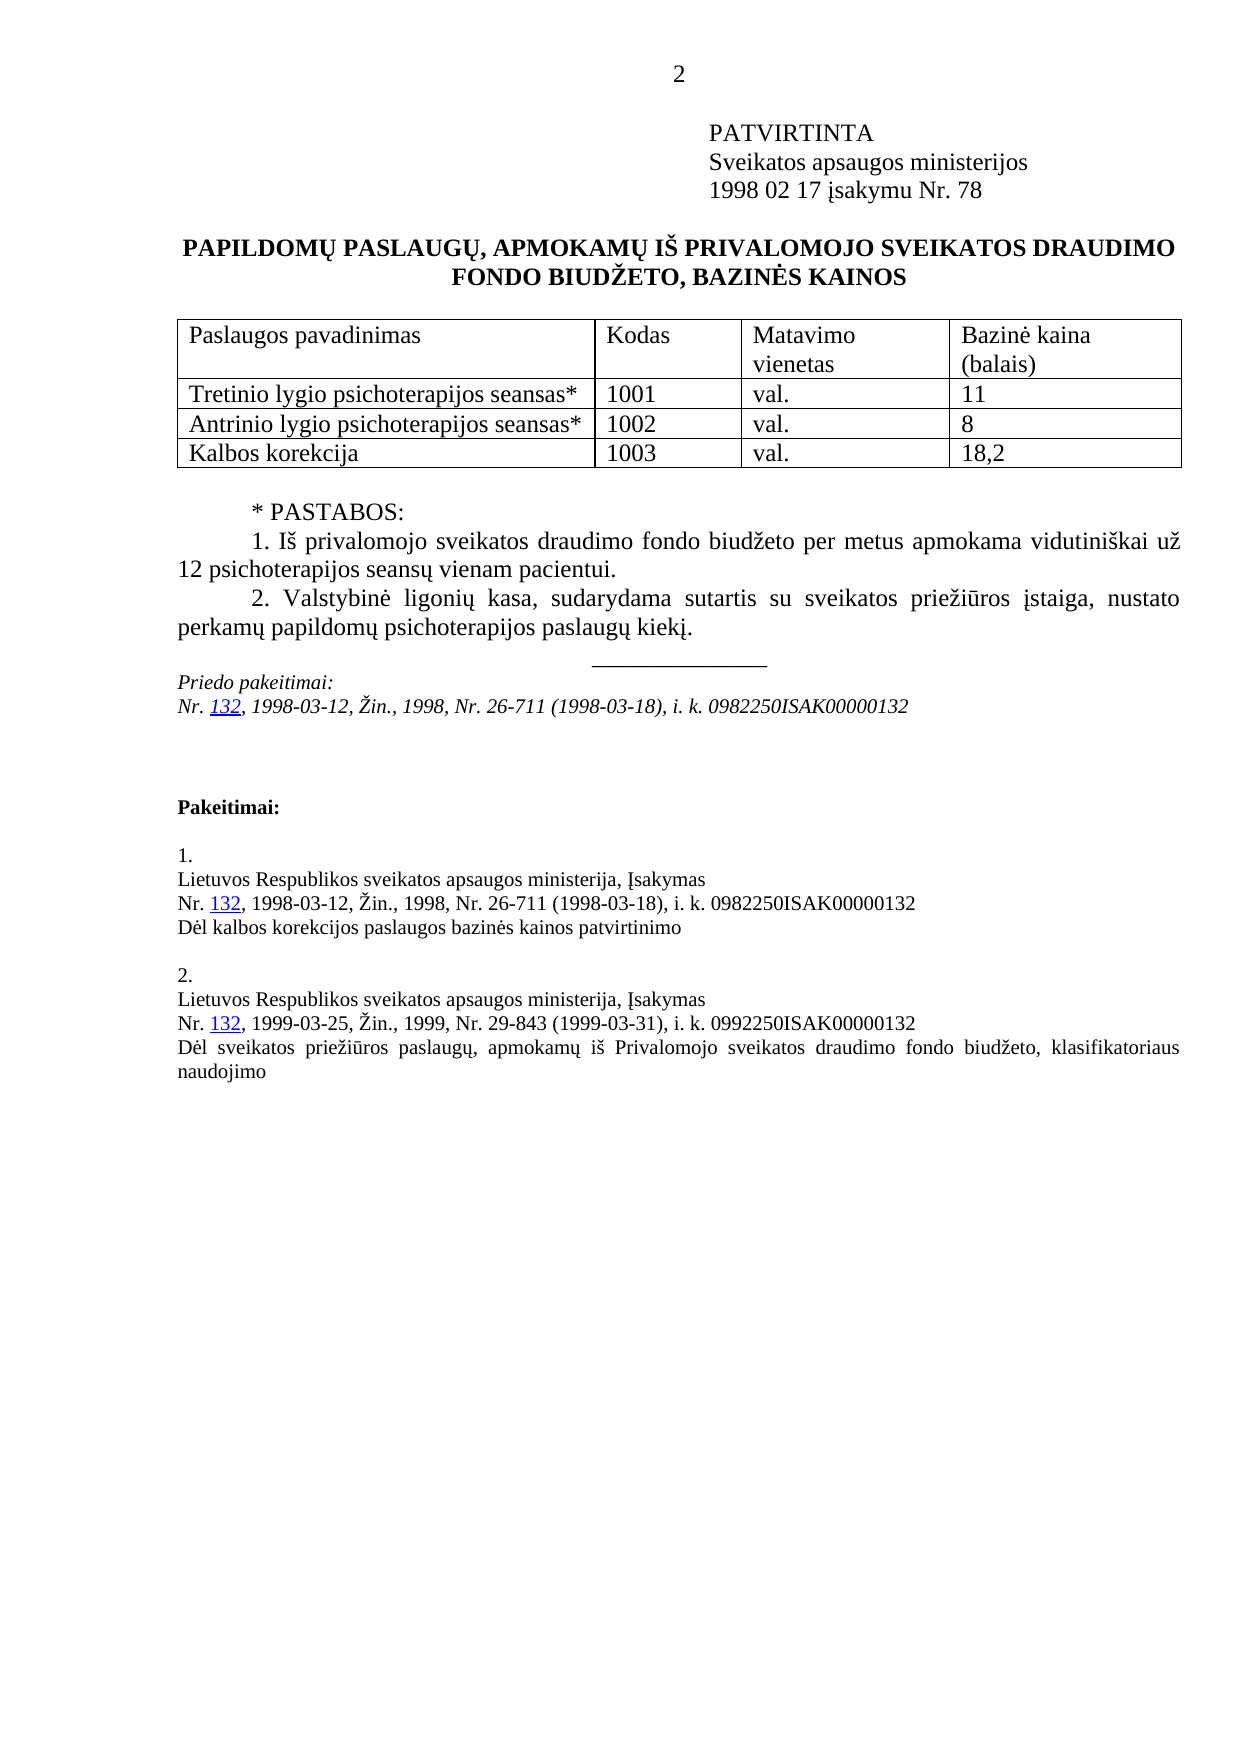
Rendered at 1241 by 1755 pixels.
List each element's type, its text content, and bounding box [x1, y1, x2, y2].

table_cell Tretinio lygio psichoterapijos seansas* [178, 379, 594, 408]
table_cell Kalbos korekcija [178, 439, 594, 467]
table_cell Antrinio lygio psichoterapijos seansas* [178, 409, 594, 437]
text PATVIRTINTA [709, 118, 1181, 147]
text Sveikatos apsaugos ministerijos [177, 147, 1181, 176]
text Dėl kalbos korekcijos paslaugos bazinės kainos patvirtinimo [177, 915, 1181, 939]
table_cell 1002 [596, 409, 741, 437]
text Lietuvos Respublikos sveikatos apsaugos ministerija, Įsakymas [177, 987, 1181, 1011]
text 2. [177, 963, 1181, 987]
text 1998 02 17 įsakymu Nr. 78 [177, 176, 1181, 204]
text Papildomų paslaugų, apmokamų iš privalomojo sveikatos draudimo fondo biudžeto, bazinės kainos [177, 233, 1181, 291]
table_header Paslaugos pavadinimas [178, 320, 594, 378]
text * PASTABOS: [177, 497, 1181, 526]
text Nr. 132, 1998-03-12, Žin., 1998, Nr. 26-711 (1998-03-18), i. k. 0982250ISAK00000132 [177, 694, 1181, 718]
text Pakeitimai: [177, 794, 1181, 819]
text Nr. 132, 1999-03-25, Žin., 1999, Nr. 29-843 (1999-03-31), i. k. 0992250ISAK00000132 [177, 1011, 1181, 1035]
text Dėl sveikatos priežiūros paslaugų, apmokamų iš Privalomojo sveikatos draudimo fondo biudžeto, klasifikatoriaus naudojimo [177, 1035, 1181, 1083]
table_cell 18,2 [950, 439, 1181, 467]
table_header Kodas [596, 320, 741, 378]
text Priedo pakeitimai: [177, 669, 1181, 694]
table_cell 11 [950, 379, 1181, 408]
table_cell val. [742, 379, 949, 408]
text ______________ [177, 641, 1181, 669]
text 2. Valstybinė ligonių kasa, sudarydama sutartis su sveikatos priežiūros įstaiga, nustato perkamų papildomų psichoterapijos paslaugų kiekį. [177, 583, 1181, 641]
table_cell 8 [950, 409, 1181, 437]
table_header Matavimo vienetas [742, 320, 949, 378]
text Lietuvos Respublikos sveikatos apsaugos ministerija, Įsakymas [177, 867, 1181, 891]
table_cell val. [742, 409, 949, 437]
text Nr. 132, 1998-03-12, Žin., 1998, Nr. 26-711 (1998-03-18), i. k. 0982250ISAK00000132 [177, 891, 1181, 915]
text 1. Iš privalomojo sveikatos draudimo fondo biudžeto per metus apmokama vidutiniškai už 12 psichoterapijos seansų vienam pacientui. [177, 526, 1181, 583]
table_header Bazinė kaina (balais) [950, 320, 1181, 378]
table_cell val. [742, 439, 949, 467]
table_cell 1001 [596, 379, 741, 408]
text 1. [177, 843, 1181, 867]
table_cell 1003 [596, 439, 741, 467]
